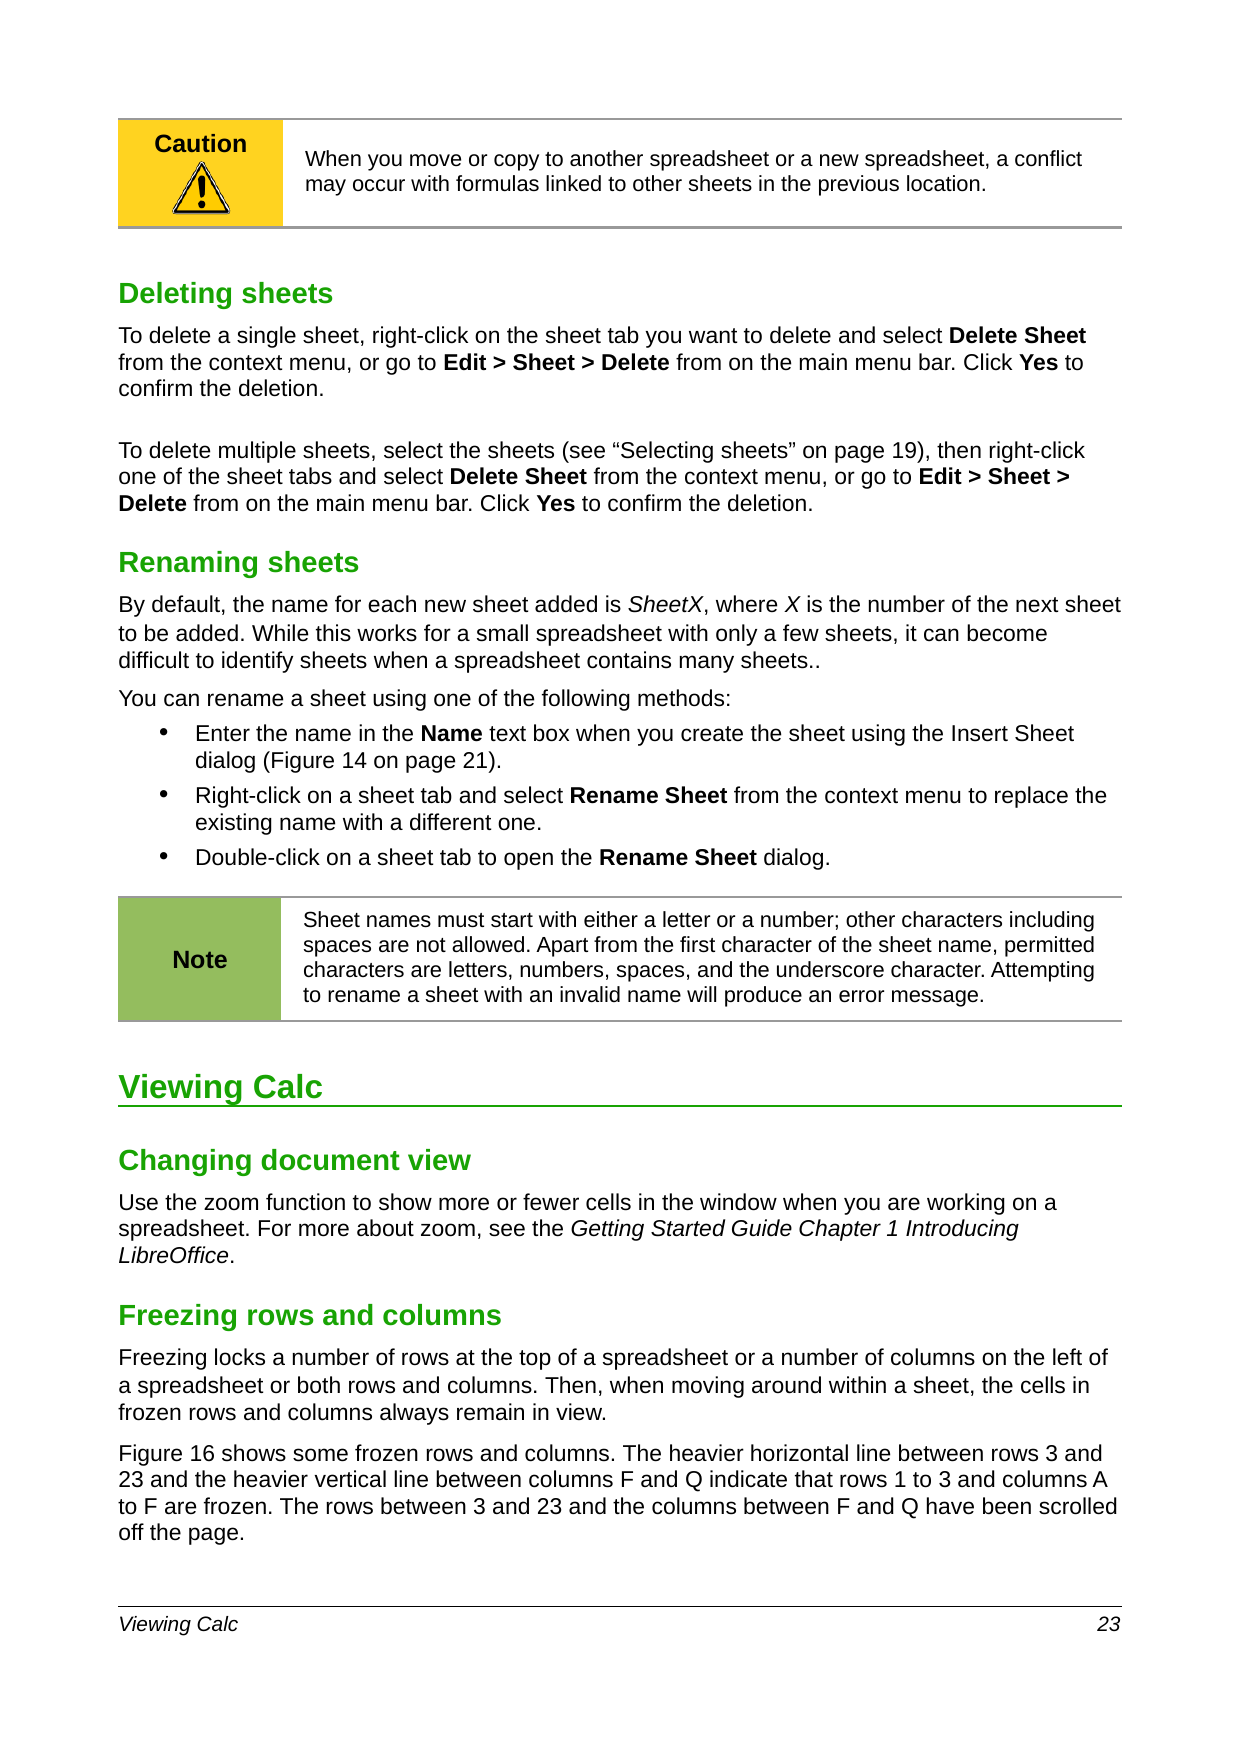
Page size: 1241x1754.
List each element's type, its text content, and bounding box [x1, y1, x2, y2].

text Use the zoom function to show more or fewer cells in the window when you are working on a spreadsheet. For more about zoom, see the Getting Started Guide Chapter 1 Introducing LibreOffice. [118, 1189, 1122, 1268]
subtitle Renaming sheets [118, 546, 1122, 579]
list Right-click on a sheet tab and select Rename Sheet from the context menu to replace the existing name with a different one. [156, 780, 1122, 836]
text To delete multiple sheets, select the sheets (see “Selecting sheets” on page 19), then right-click one of the sheet tabs and select Delete Sheet from the context menu, or go to Edit > Sheet > Delete from on the main menu bar. Click Yes to confirm the deletion. [118, 437, 1122, 516]
subtitle Freezing rows and columns [118, 1298, 1122, 1331]
subtitle Viewing Calc [118, 1067, 1122, 1105]
text Figure 16 shows some frozen rows and columns. The heavier horizontal line between rows 3 and 23 and the heavier vertical line between columns F and Q indicate that rows 1 to 3 and columns A to F are frozen. The rows between 3 and 23 and the columns between F and Q have been scrolled off the page. [118, 1438, 1122, 1545]
list Double-click on a sheet tab to open the Rename Sheet dialog. [156, 842, 1122, 871]
subtitle Changing document view [118, 1143, 1122, 1177]
text To delete a single sheet, right-click on the sheet tab you want to delete and select Delete Sheet from the context menu, or go to Edit > Sheet > Delete from on the main menu bar. Click Yes to confirm the deletion. [118, 322, 1122, 401]
picture [168, 157, 233, 218]
list Enter the name in the Name text box when you create the sheet using the Insert Sheet dialog (Figure 14 on page 21). [156, 718, 1122, 774]
table_header Caution [118, 120, 283, 226]
table_header Sheet names must start with either a letter or a number; other characters including spaces are not allowed. Apart from the first character of the sheet name, permitted characters are letters, numbers, spaces, and the underscore character. Attempting to rename a sheet with an invalid name will produce an error message. [281, 898, 1122, 1020]
table_header Note [118, 898, 281, 1020]
text By default, the name for each new sheet added is SheetX, where X is the number of the next sheet to be added. While this works for a small spreadsheet with only a few sheets, it can become difficult to identify sheets when a spreadsheet contains many sheets.. [118, 591, 1122, 673]
subtitle Deleting sheets [118, 276, 1122, 310]
list You can rename a sheet using one of the following methods: [118, 685, 1122, 712]
text Freezing locks a number of rows at the top of a spreadsheet or a number of columns on the left of a spreadsheet or both rows and columns. Then, when moving around within a sheet, the cells in frozen rows and columns always remain in view. [118, 1344, 1122, 1425]
table_header When you move or copy to another spreadsheet or a new spreadsheet, a conflict may occur with formulas linked to other sheets in the previous location. [283, 120, 1122, 226]
